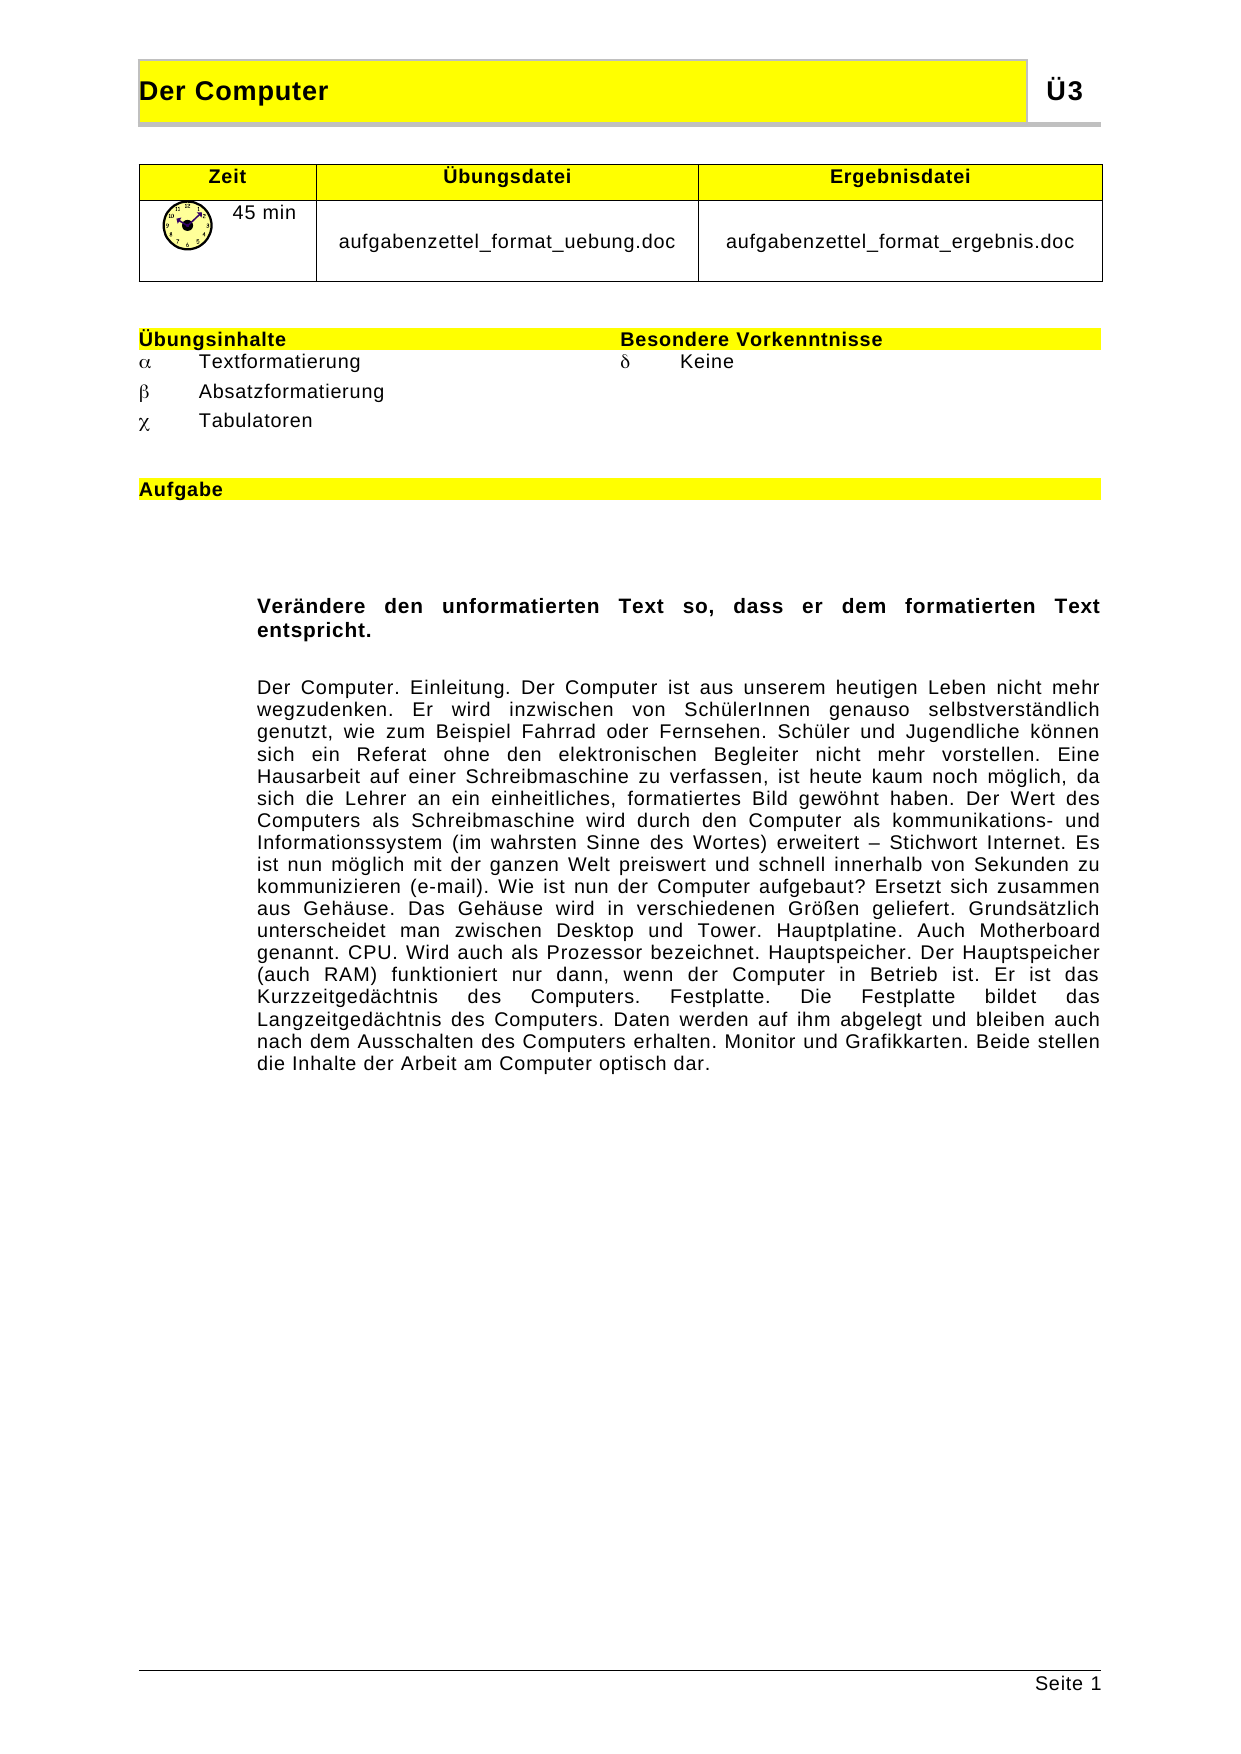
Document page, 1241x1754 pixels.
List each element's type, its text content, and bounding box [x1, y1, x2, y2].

table_header Ergebnisdatei [699, 165, 1102, 200]
table_header Der Computer [140, 61, 1026, 122]
table_header Übungsdatei [317, 165, 698, 200]
table_cell [197, 201, 213, 220]
table_header Übungsinhalte [139, 328, 620, 350]
text Der Computer. Einleitung. Der Computer ist aus unserem heutigen Leben nicht mehr wegzudenken. Er wird inzwischen von SchülerInnen genauso selbstverständlich genutzt, wie zum Beispiel Fahrrad oder Fernsehen. Schüler und Jugendliche können sich ein Referat ohne den elektronischen Begleiter nicht mehr vorstellen. Eine Hausarbeit auf einer Schreibmaschine zu verfassen, ist heute kaum noch möglich, da sich die Lehrer an ein einheitliches, formatiertes Bild gewöhnt haben. Der Wert des Computers als Schreibmaschine wird durch den Computer als kommunikations- und Informationssystem (im wahrsten Sinne des Wortes) erweitert – Stichwort Internet. Es ist nun möglich mit der ganzen Welt preiswert und schnell innerhalb von Sekunden zu kommunizieren (e-mail). Wie ist nun der Computer aufgebaut? Ersetzt sich zusammen aus Gehäuse. Das Gehäuse wird in verschiedenen Größen geliefert. Grundsätzlich unterscheidet man zwischen Desktop und Tower. Hauptplatine. Auch Motherboard genannt. CPU. Wird auch als Prozessor bezeichnet. Hauptspeicher. Der Hauptspeicher (auch RAM) funktioniert nur dann, wenn der Computer in Betrieb ist. Er ist das Kurzzeitgedächtnis des Computers. Festplatte. Die Festplatte bildet das Langzeitgedächtnis des Computers. Daten werden auf ihm abgelegt und bleiben auch nach dem Ausschalten des Computers erhalten. Monitor und Grafikkarten. Beide stellen die Inhalte der Arbeit am Computer optisch dar. [257, 677, 1101, 1074]
table_cell Textformatierung Absatzformatierung Tabulatoren [139, 350, 620, 432]
table_header Ü3 [1028, 59, 1101, 122]
table_cell [140, 201, 213, 281]
table_cell Keine [620, 350, 1101, 432]
table_header Besondere Vorkenntnisse [620, 328, 1101, 350]
table_cell aufgabenzettel_format_uebung.doc [317, 201, 698, 281]
table_header Zeit [140, 165, 316, 200]
text Verändere den unformatierten Text so, dass er dem formatierten Text entspricht. [257, 595, 1101, 641]
table_header Aufgabe [139, 478, 1101, 500]
table_cell aufgabenzettel_format_ergebnis.doc [699, 201, 1102, 281]
table_cell 45 min [213, 201, 316, 281]
